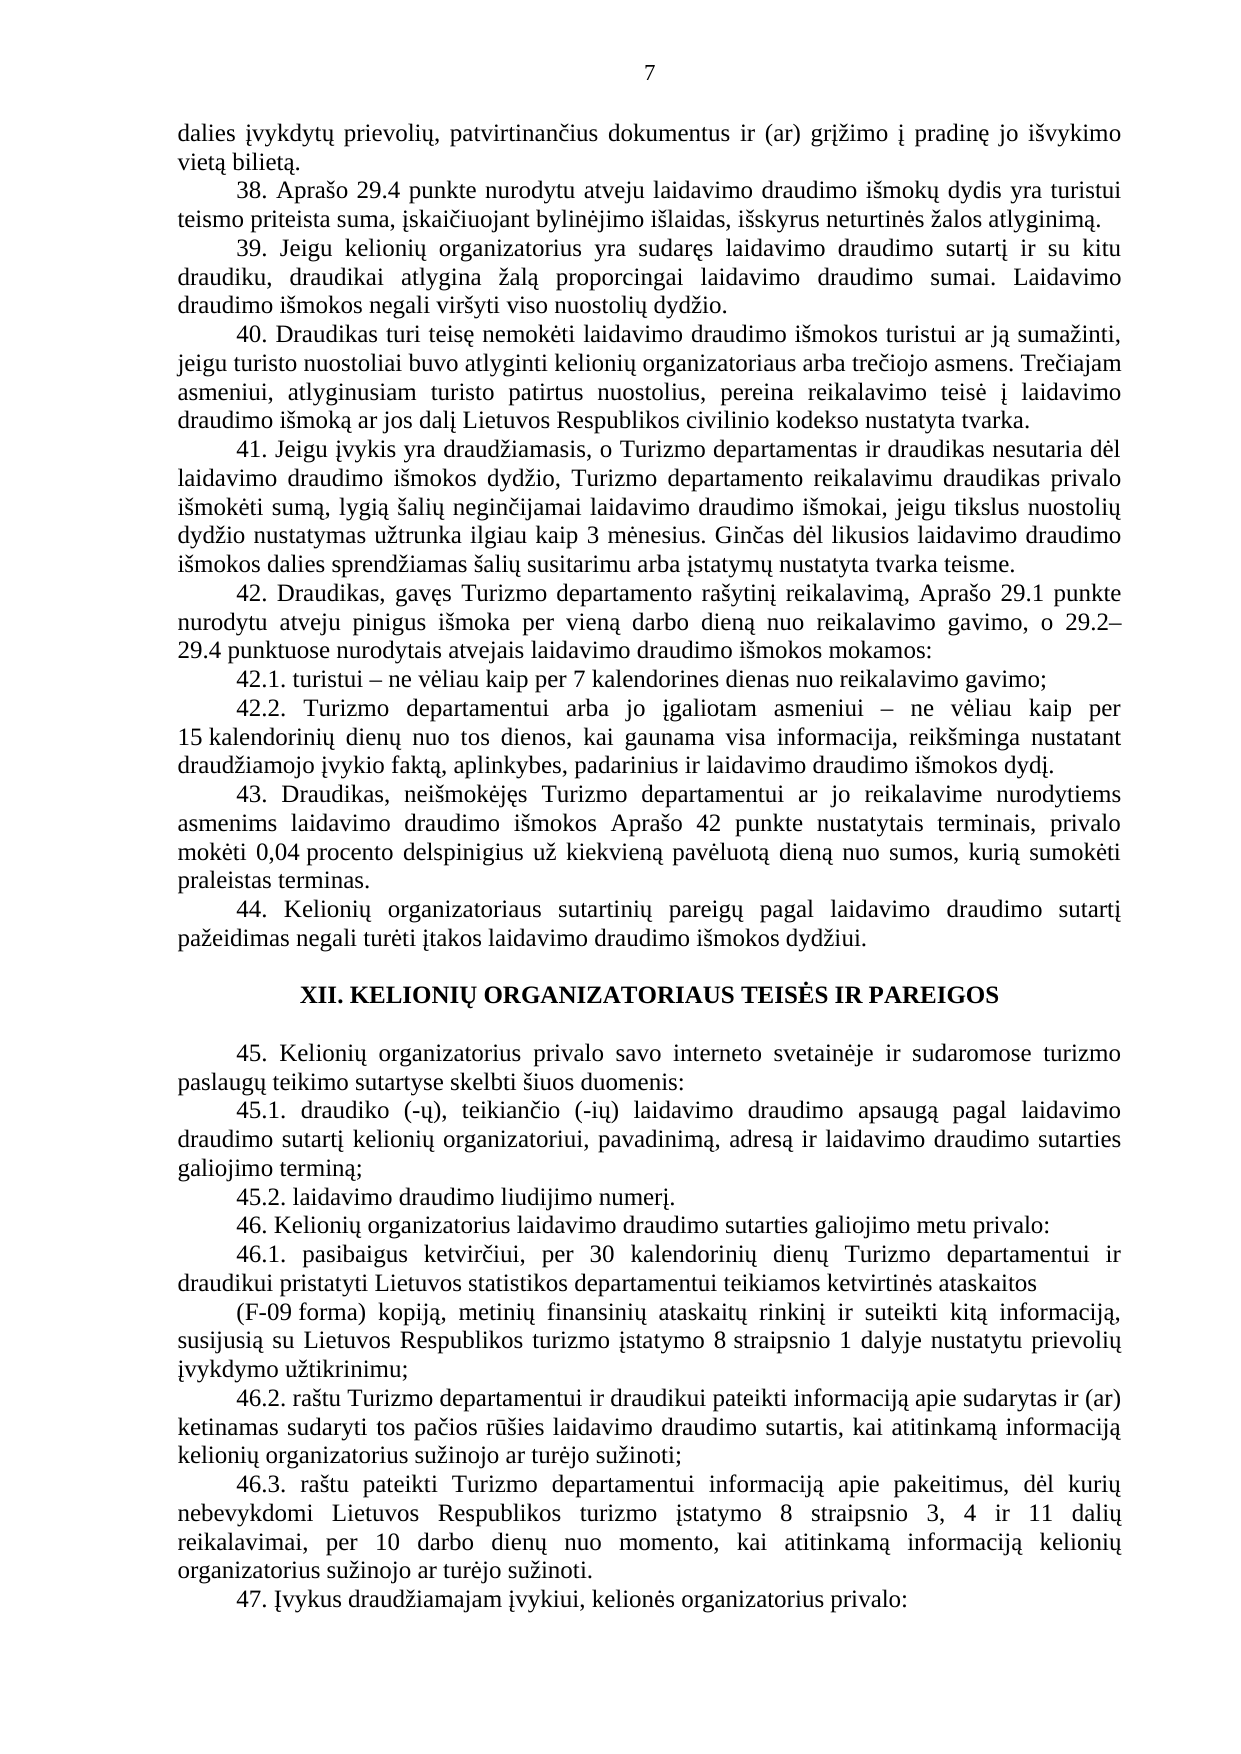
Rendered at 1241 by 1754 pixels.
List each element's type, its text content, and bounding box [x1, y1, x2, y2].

text 42.2. Turizmo departamentui arba jo įgaliotam asmeniui – ne vėliau kaip per 15 kalendorinių dienų nuo tos dienos, kai gaunama visa informacija, reikšminga nustatant draudžiamojo įvykio faktą, aplinkybes, padarinius ir laidavimo draudimo išmokos dydį. [177, 693, 1122, 779]
text 40. Draudikas turi teisę nemokėti laidavimo draudimo išmokos turistui ar ją sumažinti, jeigu turisto nuostoliai buvo atlyginti kelionių organizatoriaus arba trečiojo asmens. Trečiajam asmeniui, atlyginusiam turisto patirtus nuostolius, pereina reikalavimo teisė į laidavimo draudimo išmoką ar jos dalį Lietuvos Respublikos civilinio kodekso nustatyta tvarka. [177, 319, 1122, 434]
text 45.2. laidavimo draudimo liudijimo numerį. [177, 1182, 1122, 1211]
text XII. KELIONIŲ ORGANIZATORIAUS TEISĖS IR PAREIGOS [177, 981, 1122, 1009]
text 38. Aprašo 29.4 punkte nurodytu atveju laidavimo draudimo išmokų dydis yra turistui teismo priteista suma, įskaičiuojant bylinėjimo išlaidas, išskyrus neturtinės žalos atlyginimą. [177, 176, 1122, 233]
text 45.1. draudiko (-ų), teikiančio (-ių) laidavimo draudimo apsaugą pagal laidavimo draudimo sutartį kelionių organizatoriui, pavadinimą, adresą ir laidavimo draudimo sutarties galiojimo terminą; [177, 1096, 1122, 1182]
text (F-09 forma) kopiją, metinių finansinių ataskaitų rinkinį ir suteikti kitą informaciją, susijusią su Lietuvos Respublikos turizmo įstatymo 8 straipsnio 1 dalyje nustatytu prievolių įvykdymo užtikrinimu; [177, 1297, 1122, 1383]
text 42. Draudikas, gavęs Turizmo departamento rašytinį reikalavimą, Aprašo 29.1 punkte nurodytu atveju pinigus išmoka per vieną darbo dieną nuo reikalavimo gavimo, o 29.2–29.4 punktuose nurodytais atvejais laidavimo draudimo išmokos mokamos: [177, 578, 1122, 664]
text dalies įvykdytų prievolių, patvirtinančius dokumentus ir (ar) grįžimo į pradinę jo išvykimo vietą bilietą. [177, 118, 1122, 176]
text 41. Jeigu įvykis yra draudžiamasis, o Turizmo departamentas ir draudikas nesutaria dėl laidavimo draudimo išmokos dydžio, Turizmo departamento reikalavimu draudikas privalo išmokėti sumą, lygią šalių neginčijamai laidavimo draudimo išmokai, jeigu tikslus nuostolių dydžio nustatymas užtrunka ilgiau kaip 3 mėnesius. Ginčas dėl likusios laidavimo draudimo išmokos dalies sprendžiamas šalių susitarimu arba įstatymų nustatyta tvarka teisme. [177, 434, 1122, 578]
text 43. Draudikas, neišmokėjęs Turizmo departamentui ar jo reikalavime nurodytiems asmenims laidavimo draudimo išmokos Aprašo 42 punkte nustatytais terminais, privalo mokėti 0,04 procento delspinigius už kiekvieną pavėluotą dieną nuo sumos, kurią sumokėti praleistas terminas. [177, 779, 1122, 894]
text 45. Kelionių organizatorius privalo savo interneto svetainėje ir sudaromose turizmo paslaugų teikimo sutartyse skelbti šiuos duomenis: [177, 1038, 1122, 1096]
text 44. Kelionių organizatoriaus sutartinių pareigų pagal laidavimo draudimo sutartį pažeidimas negali turėti įtakos laidavimo draudimo išmokos dydžiui. [177, 894, 1122, 952]
text 39. Jeigu kelionių organizatorius yra sudaręs laidavimo draudimo sutartį ir su kitu draudiku, draudikai atlygina žalą proporcingai laidavimo draudimo sumai. Laidavimo draudimo išmokos negali viršyti viso nuostolių dydžio. [177, 233, 1122, 319]
text 47. Įvykus draudžiamajam įvykiui, kelionės organizatorius privalo: [177, 1584, 1122, 1613]
text 46.2. raštu Turizmo departamentui ir draudikui pateikti informaciją apie sudarytas ir (ar) ketinamas sudaryti tos pačios rūšies laidavimo draudimo sutartis, kai atitinkamą informaciją kelionių organizatorius sužinojo ar turėjo sužinoti; [177, 1383, 1122, 1469]
text 46. Kelionių organizatorius laidavimo draudimo sutarties galiojimo metu privalo: [177, 1211, 1122, 1239]
text 46.3. raštu pateikti Turizmo departamentui informaciją apie pakeitimus, dėl kurių nebevykdomi Lietuvos Respublikos turizmo įstatymo 8 straipsnio 3, 4 ir 11 dalių reikalavimai, per 10 darbo dienų nuo momento, kai atitinkamą informaciją kelionių organizatorius sužinojo ar turėjo sužinoti. [177, 1469, 1122, 1584]
text 42.1. turistui – ne vėliau kaip per 7 kalendorines dienas nuo reikalavimo gavimo; [177, 664, 1122, 693]
text 46.1. pasibaigus ketvirčiui, per 30 kalendorinių dienų Turizmo departamentui ir draudikui pristatyti Lietuvos statistikos departamentui teikiamos ketvirtinės ataskaitos [177, 1239, 1122, 1297]
